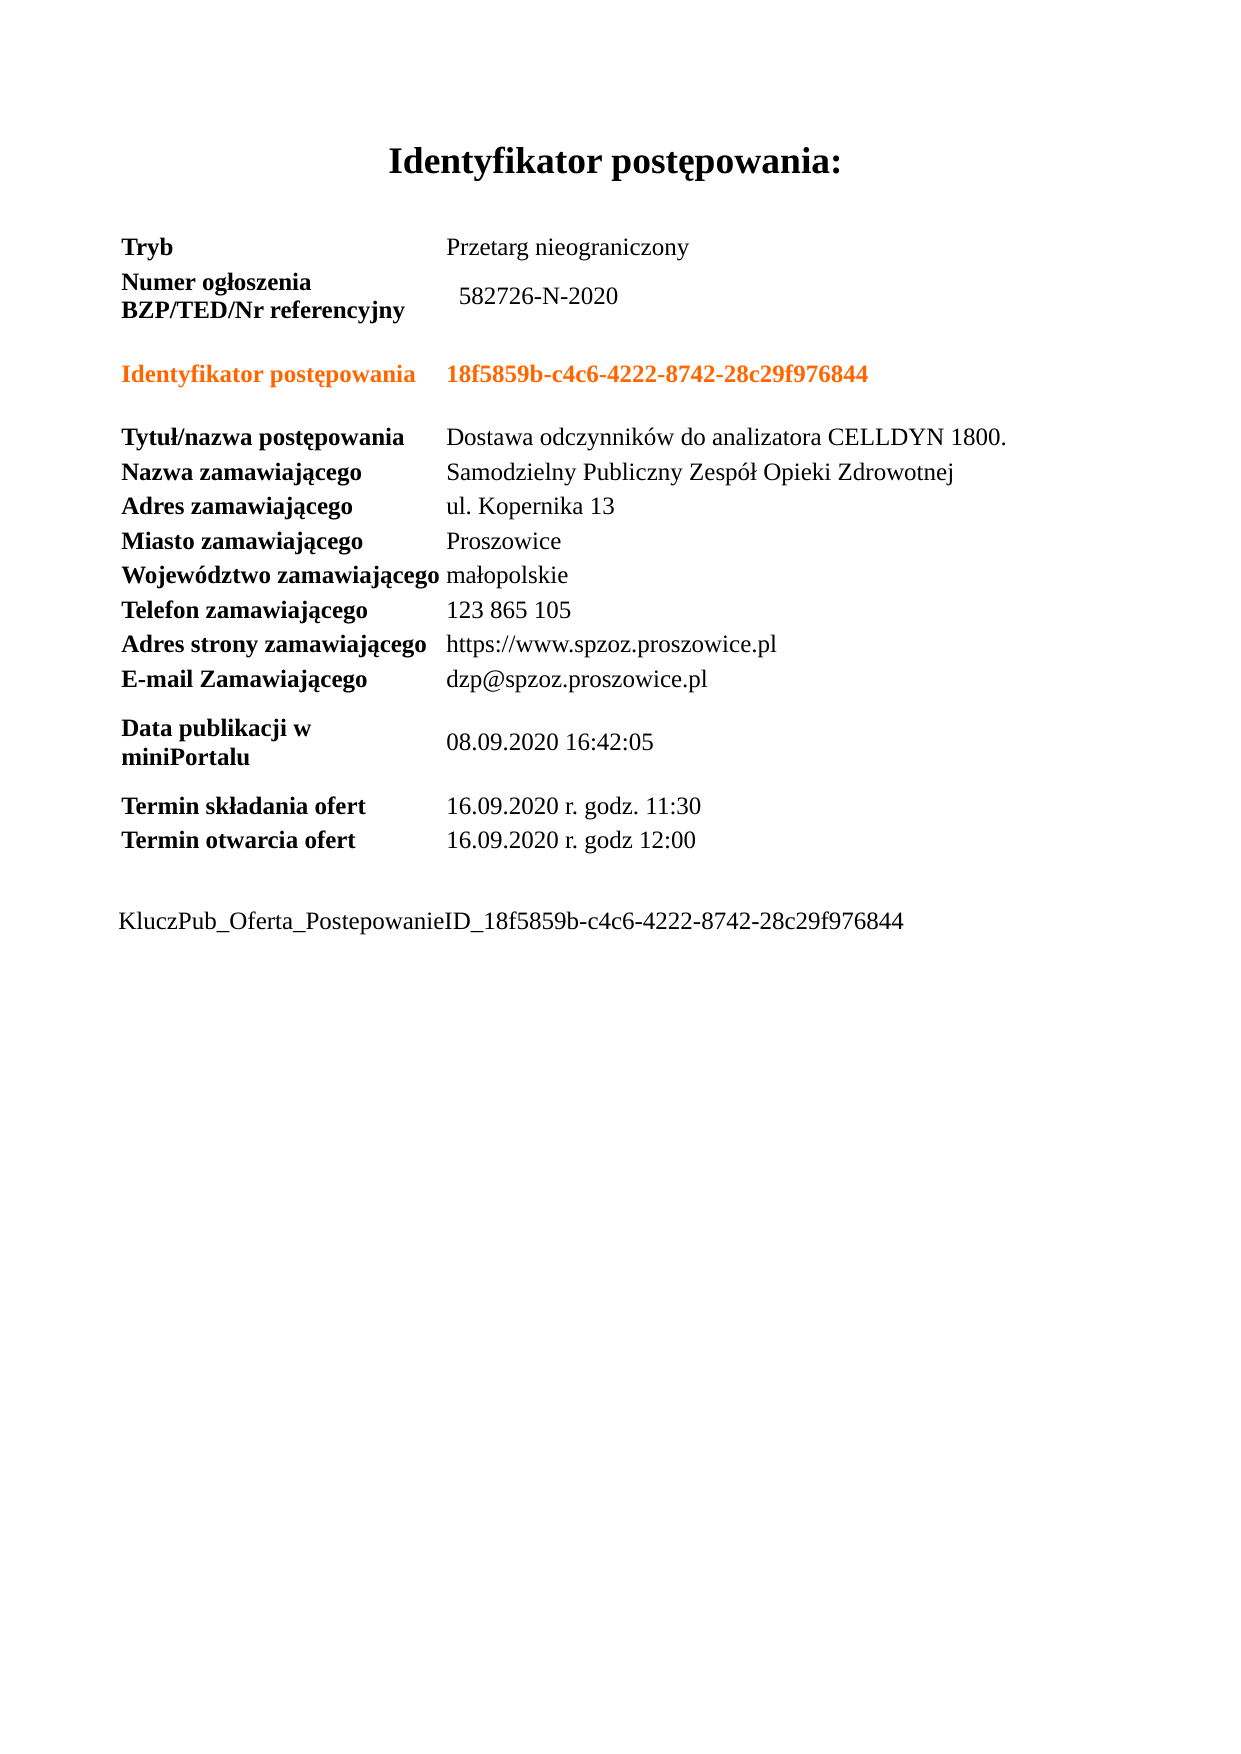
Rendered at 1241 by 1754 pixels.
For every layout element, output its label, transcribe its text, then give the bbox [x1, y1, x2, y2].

table_cell Nazwa zamawiającego [118, 454, 443, 488]
table_cell Samodzielny Publiczny Zespół Opieki Zdrowotnej [443, 454, 1122, 488]
table_cell 582726-N-2020 [443, 264, 1122, 327]
table_cell Tytuł/nazwa postępowania [118, 419, 443, 454]
table_cell 08.09.2020 16:42:05 [443, 696, 1122, 788]
table_cell https://www.spzoz.proszowice.pl [443, 627, 1122, 661]
table_cell 16.09.2020 r. godz. 11:30 [443, 788, 1122, 822]
table_cell Telefon zamawiającego [118, 592, 443, 627]
table_cell Termin otwarcia ofert [118, 823, 443, 857]
table_cell małopolskie [443, 558, 1122, 592]
table_header Tryb [118, 229, 443, 264]
text KluczPub_Oferta_PostepowanieID_18f5859b-c4c6-4222-8742-28c29f976844 [118, 906, 1122, 935]
table_header Przetarg nieograniczony [443, 229, 1122, 264]
table_cell ul. Kopernika 13 [443, 488, 1122, 523]
table_cell dzp@spzoz.proszowice.pl [443, 661, 1122, 696]
table_cell Proszowice [443, 523, 1122, 557]
table_cell E-mail Zamawiającego [118, 661, 443, 696]
table_cell 18f5859b-c4c6-4222-8742-28c29f976844 [443, 327, 1122, 419]
table_cell Dostawa odczynników do analizatora CELLDYN 1800. [443, 419, 1122, 454]
table_cell Województwo zamawiającego [118, 558, 443, 592]
table_cell Data publikacji w miniPortalu [118, 696, 443, 788]
table_cell Termin składania ofert [118, 788, 443, 822]
table_cell 123 865 105 [443, 592, 1122, 627]
subtitle Identyfikator postępowania: [118, 139, 1122, 182]
table_cell Miasto zamawiającego [118, 523, 443, 557]
table_cell Identyfikator postępowania [118, 327, 443, 419]
table_cell Adres strony zamawiającego [118, 627, 443, 661]
table_cell Numer ogłoszenia BZP/TED/Nr referencyjny [118, 264, 443, 327]
table_cell Adres zamawiającego [118, 488, 443, 523]
table_cell 16.09.2020 r. godz 12:00 [443, 823, 1122, 857]
